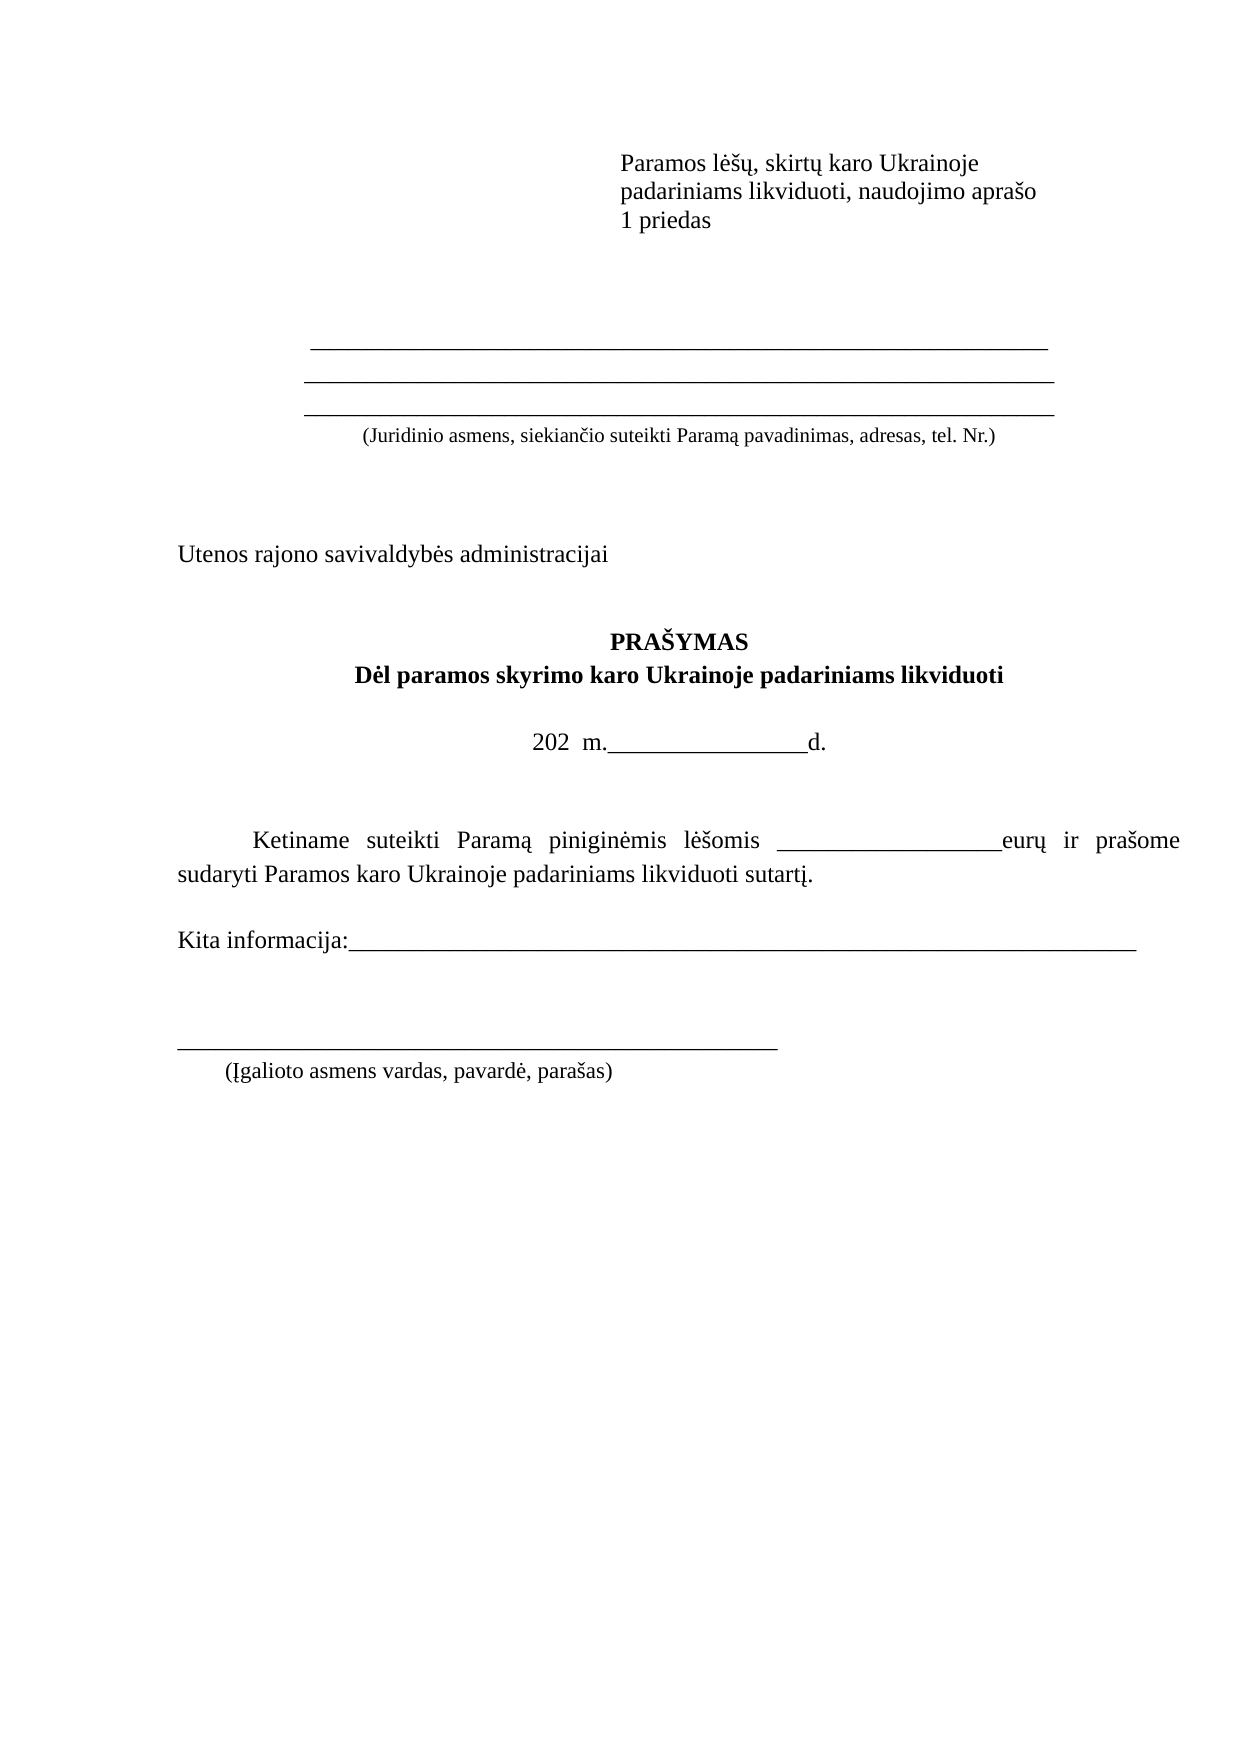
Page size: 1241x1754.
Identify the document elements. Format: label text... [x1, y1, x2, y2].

text Paramos lėšų, skirtų karo Ukrainoje [620, 148, 1181, 176]
text Kita informacija:_______________________________________________________________ [177, 925, 1181, 953]
text Ketiname suteikti Paramą piniginėmis lėšomis __________________eurų ir prašome sudaryti Paramos karo Ukrainoje padariniams likviduoti sutartį. [177, 826, 1181, 887]
text ___________________________________________________________ [177, 324, 1181, 353]
text 1 priedas [620, 205, 1181, 234]
text ____________________________________________________________ [177, 390, 1181, 419]
text (Įgalioto asmens vardas, pavardė, parašas) [177, 1057, 1181, 1083]
text ________________________________________________ [177, 1024, 1181, 1052]
text ____________________________________________________________ [177, 357, 1181, 386]
text (Juridinio asmens, siekiančio suteikti Paramą pavadinimas, adresas, tel. Nr.) [177, 423, 1181, 447]
text 202 m.________________d. [177, 727, 1181, 755]
text padariniams likviduoti, naudojimo aprašo [620, 176, 1181, 205]
text Dėl paramos skyrimo karo Ukrainoje padariniams likviduoti [177, 661, 1181, 689]
text Utenos rajono savivaldybės administracijai [177, 539, 1181, 568]
text PRAŠYMAS [177, 627, 1181, 656]
